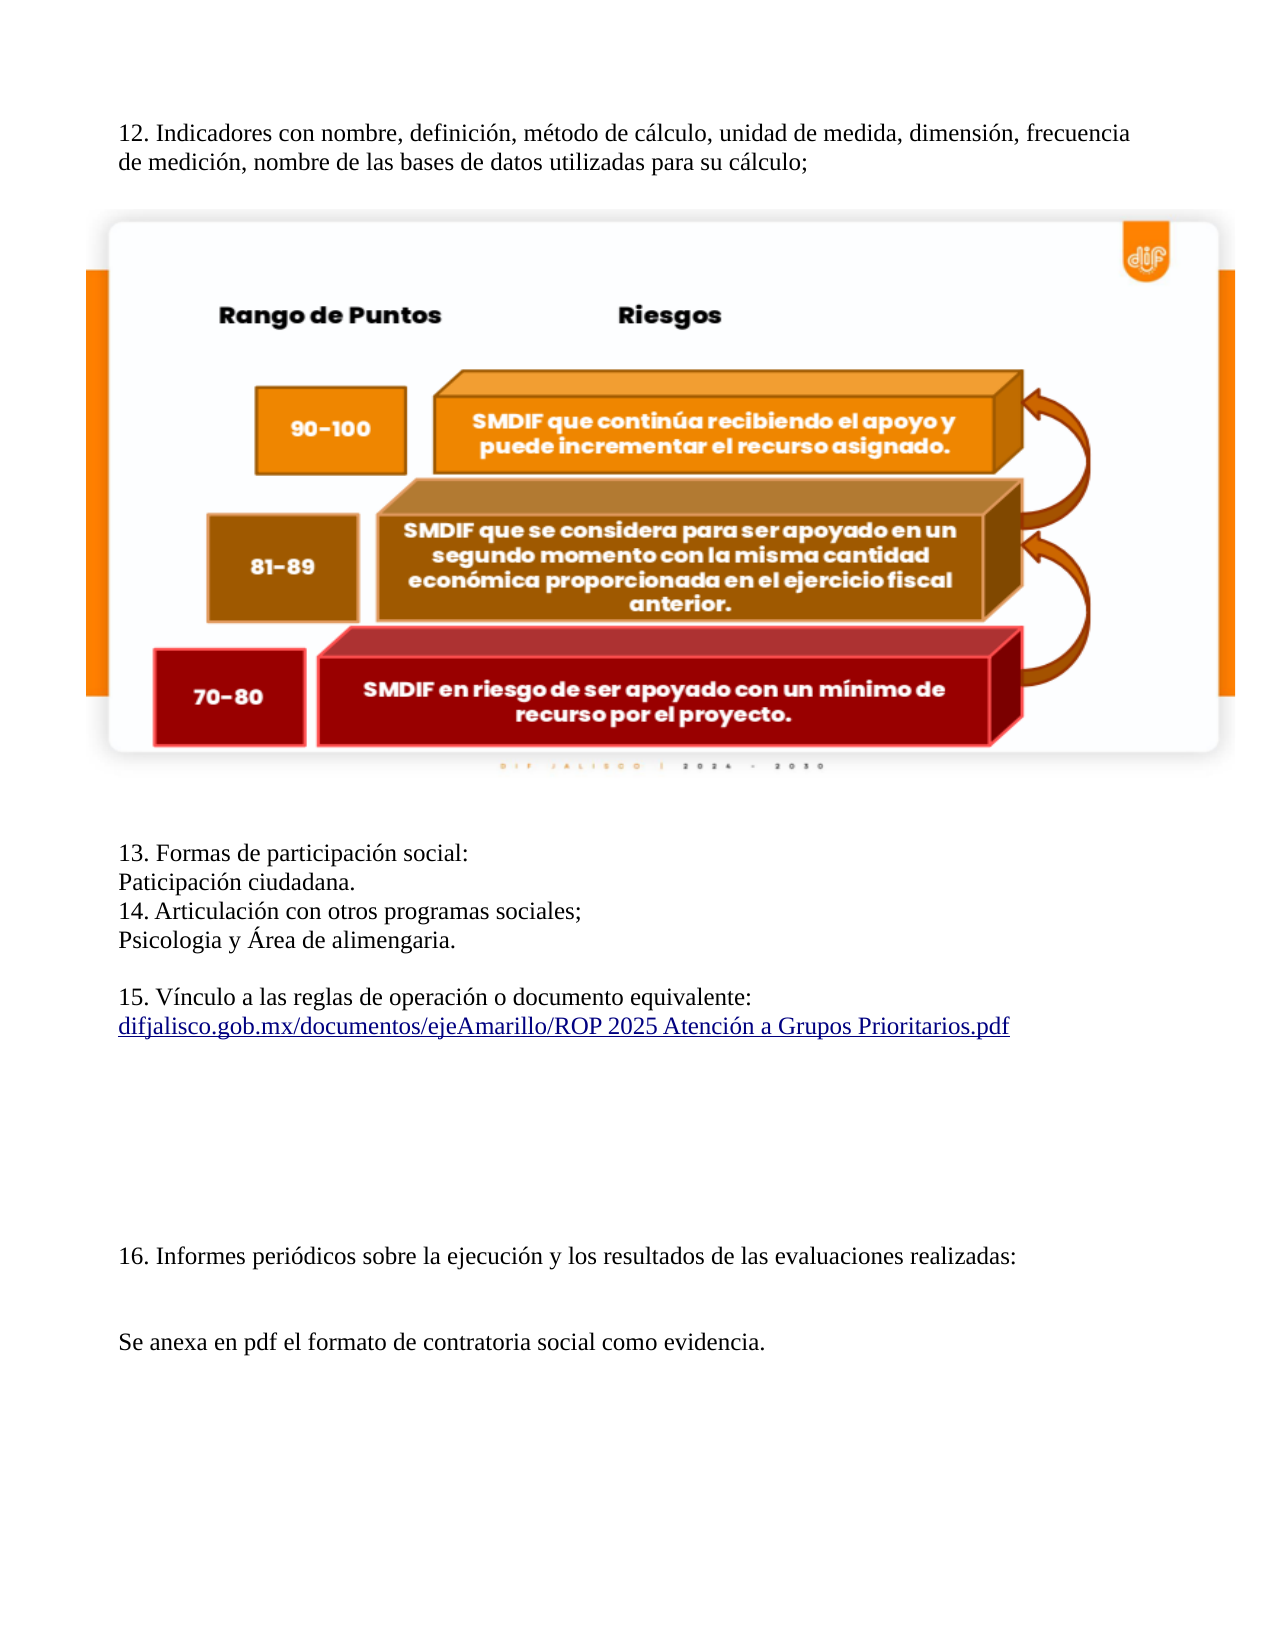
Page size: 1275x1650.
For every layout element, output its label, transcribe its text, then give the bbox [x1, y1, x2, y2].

text Psicologia y Área de alimengaria. 15. Vínculo a las reglas de operación o documento equivalente: [118, 925, 1157, 1011]
text Se anexa en pdf el formato de contratoria social como evidencia. [118, 1327, 1157, 1356]
text difjalisco.gob.mx/documentos/ejeAmarillo/ROP 2025 Atención a Grupos Prioritarios.pdf [118, 1011, 1157, 1040]
text 12. Indicadores con nombre, definición, método de cálculo, unidad de medida, dimensión, frecuencia de medición, nombre de las bases de datos utilizadas para su cálculo; [118, 118, 1157, 176]
text 13. Formas de participación social: [118, 838, 1157, 867]
text 16. Informes periódicos sobre la ejecución y los resultados de las evaluaciones realizadas: [118, 1183, 1157, 1270]
text Paticipación ciudadana. 14. Articulación con otros programas sociales; [118, 867, 1157, 925]
picture [86, 209, 1236, 781]
